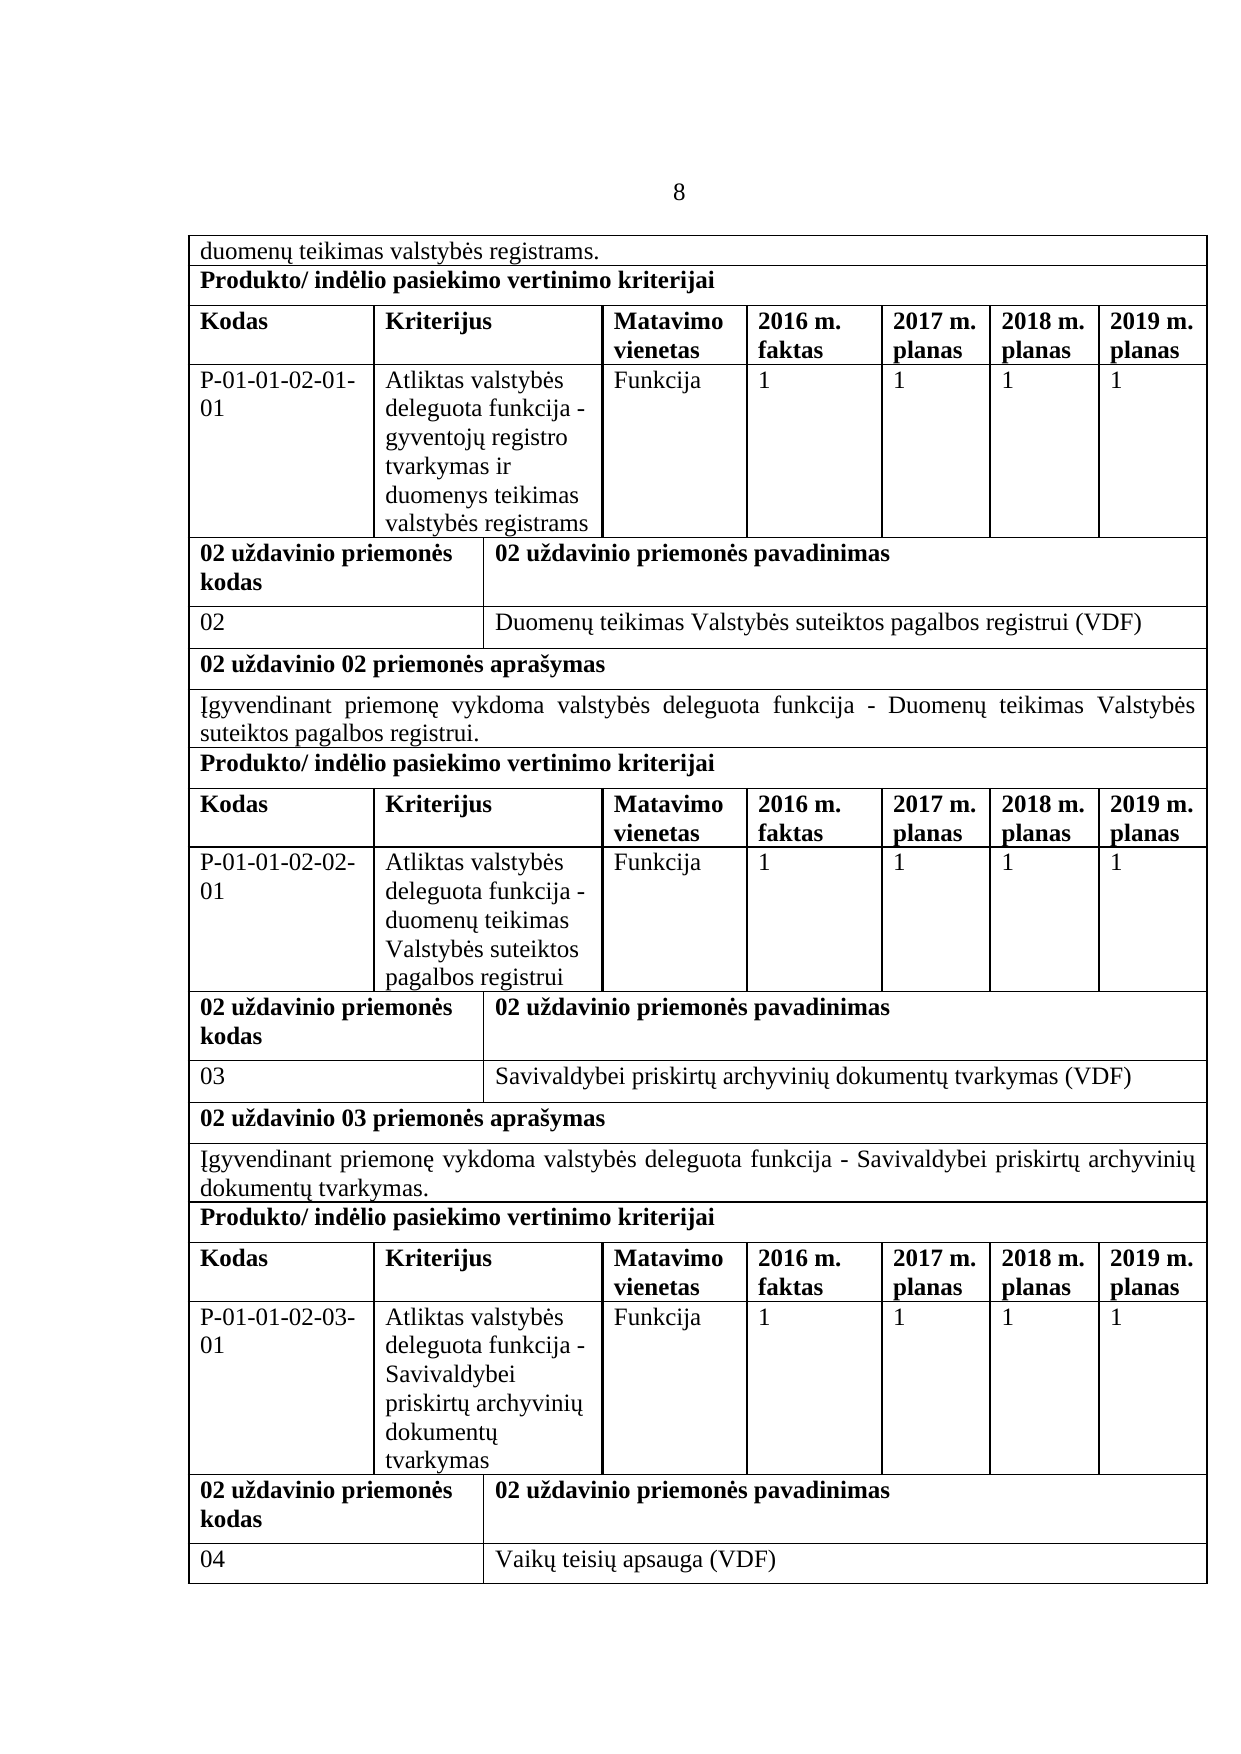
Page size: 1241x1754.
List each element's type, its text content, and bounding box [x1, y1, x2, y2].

table_cell Kriterijus [375, 789, 601, 846]
table_cell Atliktas valstybės deleguota funkcija - duomenų teikimas Valstybės suteiktos pagalbos registrui [375, 848, 601, 991]
table_cell 2017 m. planas [883, 306, 989, 364]
table_cell 1 [1100, 365, 1206, 537]
table_cell Kodas [190, 789, 373, 846]
table_cell 02 uždavinio 03 priemonės aprašymas [190, 1103, 1206, 1143]
table_cell 1 [748, 1302, 881, 1474]
table_cell 02 [190, 607, 483, 648]
table_cell Įgyvendinant priemonę vykdoma valstybės deleguota funkcija - Duomenų teikimas Valstybės suteiktos pagalbos registrui. [190, 690, 1206, 747]
table_cell P-01-01-02-01-01 [190, 365, 373, 537]
table_cell Funkcija [604, 1302, 746, 1474]
table_cell 02 uždavinio priemonės kodas [190, 538, 483, 606]
table_cell 2018 m. planas [991, 1243, 1098, 1301]
table_cell Atliktas valstybės deleguota funkcija - gyventojų registro tvarkymas ir duomenys teikimas valstybės registrams [375, 365, 601, 537]
table_cell P-01-01-02-02-01 [190, 848, 373, 991]
table_cell 02 uždavinio priemonės pavadinimas [484, 992, 1206, 1060]
table_cell 1 [883, 848, 989, 991]
table_cell 1 [991, 1302, 1098, 1474]
table_cell 1 [748, 848, 881, 991]
table_cell 1 [991, 365, 1098, 537]
table_cell Savivaldybei priskirtų archyvinių dokumentų tvarkymas (VDF) [484, 1061, 1206, 1102]
table_cell 1 [883, 365, 989, 537]
table_cell 2017 m. planas [883, 789, 989, 846]
table_cell Kriterijus [375, 1243, 601, 1301]
table_cell 2019 m. planas [1100, 306, 1206, 364]
table_cell Matavimo vienetas [604, 1243, 746, 1301]
table_cell duomenų teikimas valstybės registrams. [190, 236, 1206, 264]
table_cell 2019 m. planas [1100, 789, 1206, 846]
table_cell Produkto/ indėlio pasiekimo vertinimo kriterijai [190, 1203, 1206, 1242]
table_cell 2016 m. faktas [748, 789, 881, 846]
table_cell 02 uždavinio priemonės pavadinimas [484, 1475, 1206, 1543]
table_cell Produkto/ indėlio pasiekimo vertinimo kriterijai [190, 748, 1206, 788]
table_cell 2019 m. planas [1100, 1243, 1206, 1301]
table_cell Kodas [190, 1243, 373, 1301]
table_cell Funkcija [604, 365, 746, 537]
table_cell Kriterijus [375, 306, 601, 364]
table_cell Įgyvendinant priemonę vykdoma valstybės deleguota funkcija - Savivaldybei priskirtų archyvinių dokumentų tvarkymas. [190, 1144, 1206, 1201]
table_cell Funkcija [604, 848, 746, 991]
table_cell Vaikų teisių apsauga (VDF) [484, 1544, 1206, 1583]
table_cell 02 uždavinio 02 priemonės aprašymas [190, 649, 1206, 689]
table_cell 2017 m. planas [883, 1243, 989, 1301]
table_cell 1 [883, 1302, 989, 1474]
table_cell 2016 m. faktas [748, 306, 881, 364]
table_cell 2018 m. planas [991, 306, 1098, 364]
table_cell Kodas [190, 306, 373, 364]
table_cell 2016 m. faktas [748, 1243, 881, 1301]
table_cell 02 uždavinio priemonės kodas [190, 992, 483, 1060]
table_cell 02 uždavinio priemonės kodas [190, 1475, 483, 1543]
table_cell Atliktas valstybės deleguota funkcija - Savivaldybei priskirtų archyvinių dokumentų tvarkymas [375, 1302, 601, 1474]
table_cell 2018 m. planas [991, 789, 1098, 846]
table_cell P-01-01-02-03-01 [190, 1302, 373, 1474]
table_cell 1 [748, 365, 881, 537]
table_cell Matavimo vienetas [604, 789, 746, 846]
table_cell Duomenų teikimas Valstybės suteiktos pagalbos registrui (VDF) [484, 607, 1206, 648]
table_cell 04 [190, 1544, 483, 1583]
table_cell Produkto/ indėlio pasiekimo vertinimo kriterijai [190, 266, 1206, 305]
table_cell 1 [1100, 1302, 1206, 1474]
table_cell 1 [991, 848, 1098, 991]
table_cell 1 [1100, 848, 1206, 991]
table_cell 02 uždavinio priemonės pavadinimas [484, 538, 1206, 606]
table_cell 03 [190, 1061, 483, 1102]
table_cell Matavimo vienetas [604, 306, 746, 364]
